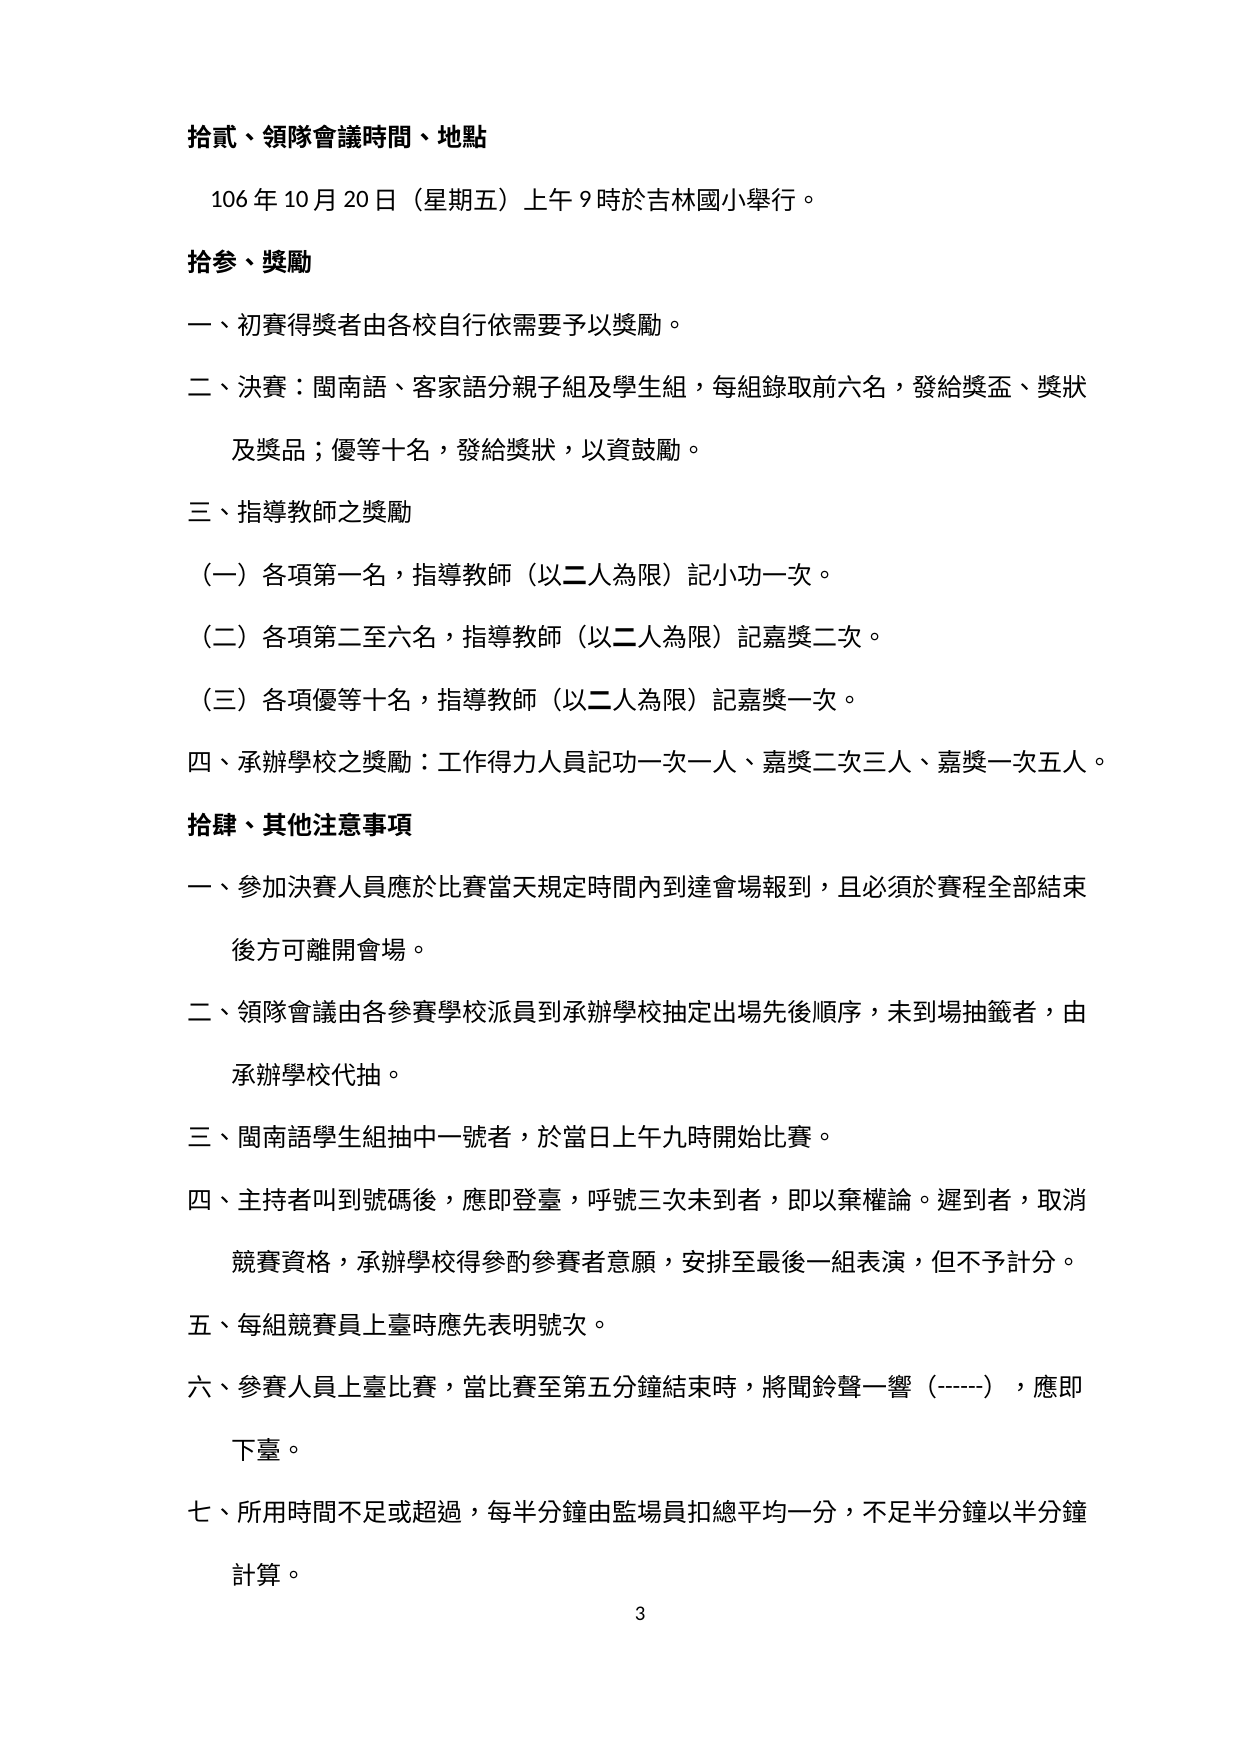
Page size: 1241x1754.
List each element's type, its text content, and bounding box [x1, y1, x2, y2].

text 四、主持者叫到號碼後，應即登臺，呼號三次未到者，即以棄權論。遲到者，取消競賽資格，承辦學校得參酌參賽者意願，安排至最後一組表演，但不予計分。 [187, 1157, 1092, 1282]
text （一）各項第一名，指導教師（以二人為限）記小功一次。 [187, 532, 1092, 594]
text 一、參加決賽人員應於比賽當天規定時間內到達會場報到，且必須於賽程全部結束後方可離開會場。 [187, 844, 1092, 969]
text 七、所用時間不足或超過，每半分鐘由監場員扣總平均一分，不足半分鐘以半分鐘計算。 [187, 1469, 1092, 1594]
text 拾肆、其他注意事項 [187, 782, 1092, 844]
text 六、參賽人員上臺比賽，當比賽至第五分鐘結束時，將聞鈴聲一響（------），應即下臺。 [187, 1344, 1092, 1469]
text （二）各項第二至六名，指導教師（以二人為限）記嘉獎二次。 [187, 594, 1092, 657]
text 二、領隊會議由各參賽學校派員到承辦學校抽定出場先後順序，未到場抽籤者，由承辦學校代抽。 [187, 969, 1092, 1094]
text 拾参、獎勵 [187, 219, 1092, 282]
text 106年10月20日（星期五）上午9時於吉林國小舉行。 [187, 157, 1092, 219]
text 四、承辦學校之獎勵：工作得力人員記功一次一人、嘉獎二次三人、嘉獎一次五人。 [187, 719, 1092, 782]
text （三）各項優等十名，指導教師（以二人為限）記嘉獎一次。 [187, 657, 1092, 719]
text 五、每組競賽員上臺時應先表明號次。 [187, 1282, 1092, 1344]
text 三、指導教師之獎勵 [187, 469, 1092, 532]
text 拾貳、領隊會議時間、地點 [187, 94, 1092, 157]
text 二、決賽：閩南語、客家語分親子組及學生組，每組錄取前六名，發給獎盃、獎狀及獎品；優等十名，發給獎狀，以資鼓勵。 [187, 344, 1092, 469]
text 三、閩南語學生組抽中一號者，於當日上午九時開始比賽。 [187, 1094, 1092, 1157]
text 一、初賽得獎者由各校自行依需要予以獎勵。 [187, 282, 1092, 344]
